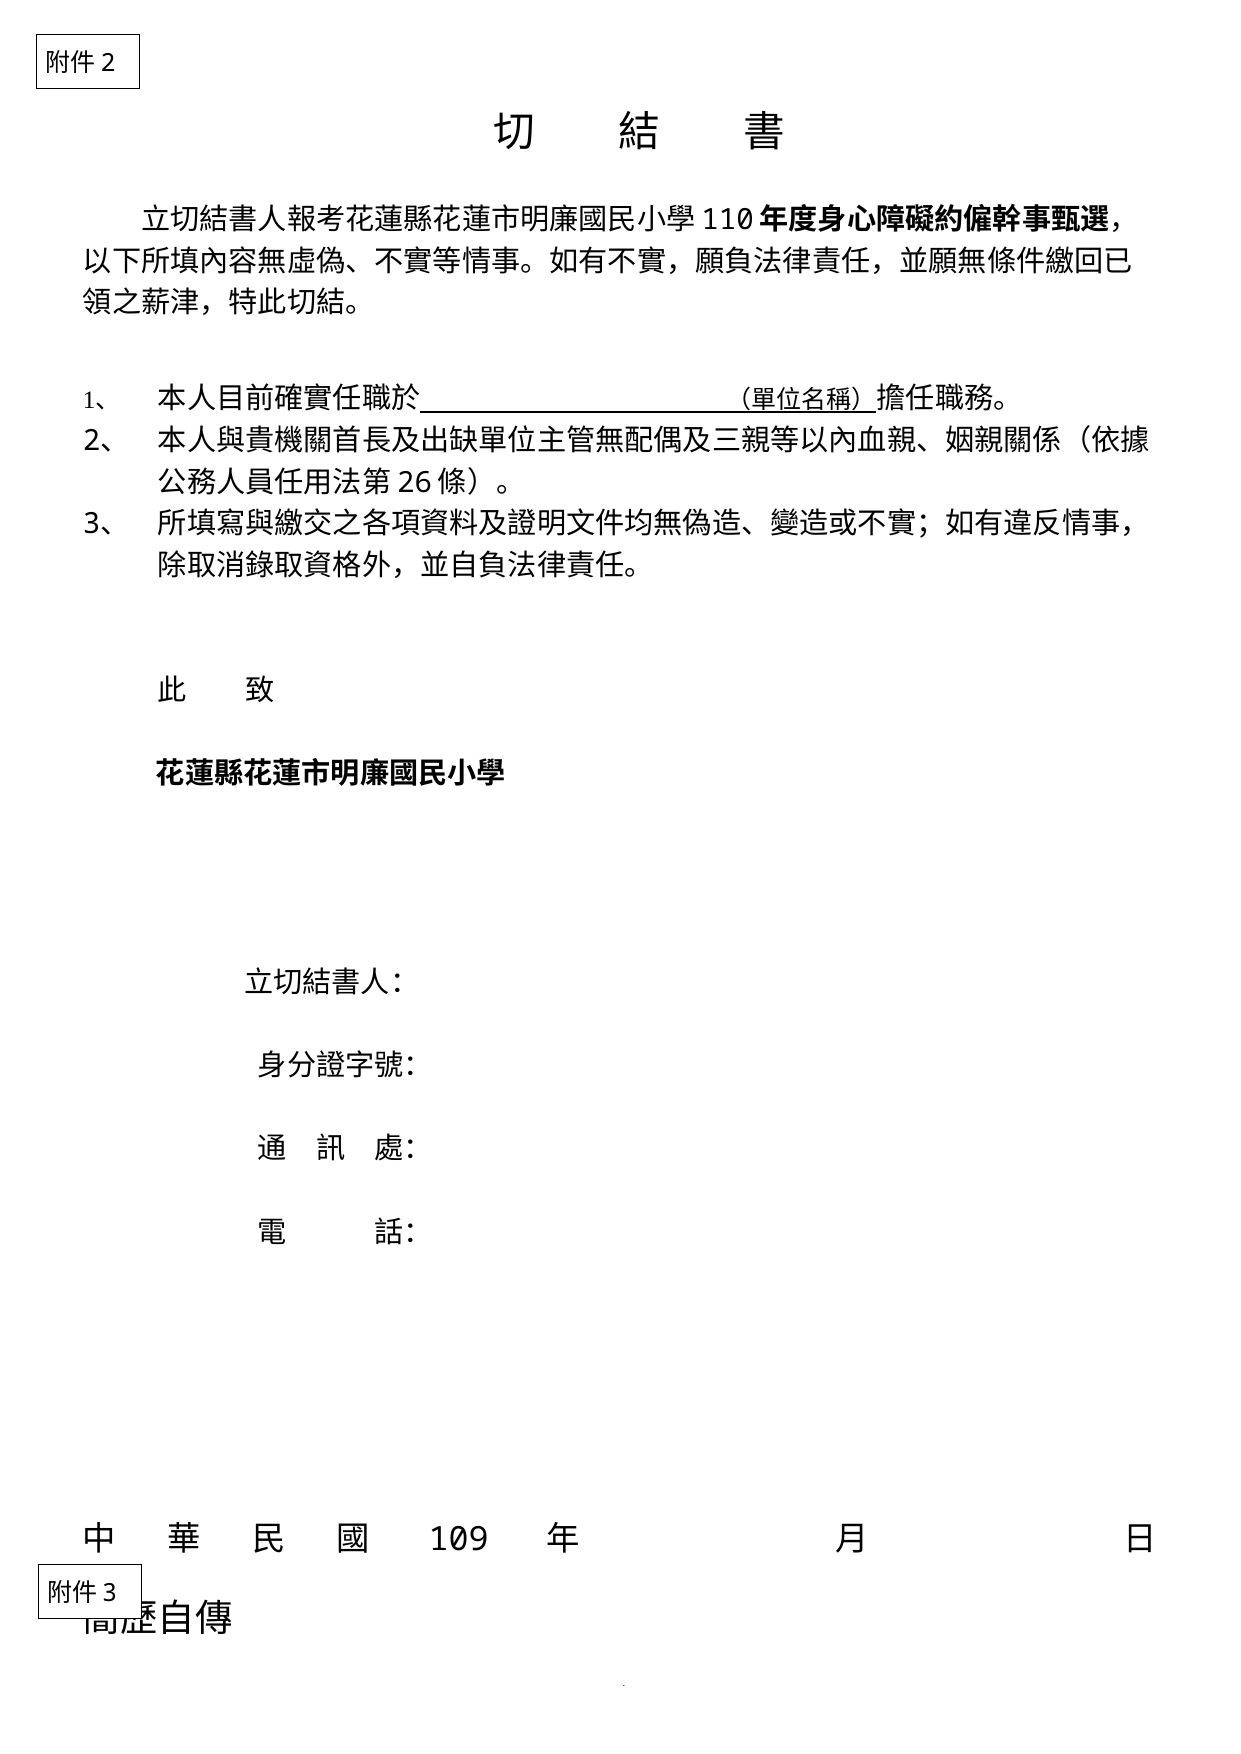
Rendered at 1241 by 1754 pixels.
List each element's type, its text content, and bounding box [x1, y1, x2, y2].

text 電 話： [83, 1209, 1157, 1250]
text 附件3 [47, 1573, 132, 1609]
text 切 結 書 [83, 113, 1157, 154]
text 中華民國109年 月 日 [83, 1512, 1157, 1560]
text 花蓮縣花蓮市明廉國民小學 [83, 750, 1157, 792]
list 本人目前確實任職於 （單位名稱）擔任職務。 [83, 375, 1157, 417]
text [949, 83, 1053, 133]
text 立切結書人報考花蓮縣花蓮市明廉國民小學110年度身心障礙約僱幹事甄選，以下所填內容無虛偽、不實等情事。如有不實，願負法律責任，並願無條件繳回已領之薪津，特此切結。 [83, 154, 1157, 321]
text 通 訊 處： [83, 1125, 1157, 1167]
list 所填寫與繳交之各項資料及證明文件均無偽造、變造或不實；如有違反情事，除取消錄取資格外，並自負法律責任。 [83, 500, 1157, 584]
list 本人與貴機關首長及出缺單位主管無配偶及三親等以內血親、姻親關係（依據公務人員任用法第26條）。 [83, 417, 1157, 500]
text 簡歷自傳 [83, 1588, 1157, 1642]
text 附件2 [45, 43, 131, 79]
text 立切結書人： [83, 959, 1157, 1000]
text 此 致 [158, 667, 1157, 709]
text 身分證字號： [83, 1042, 1157, 1084]
